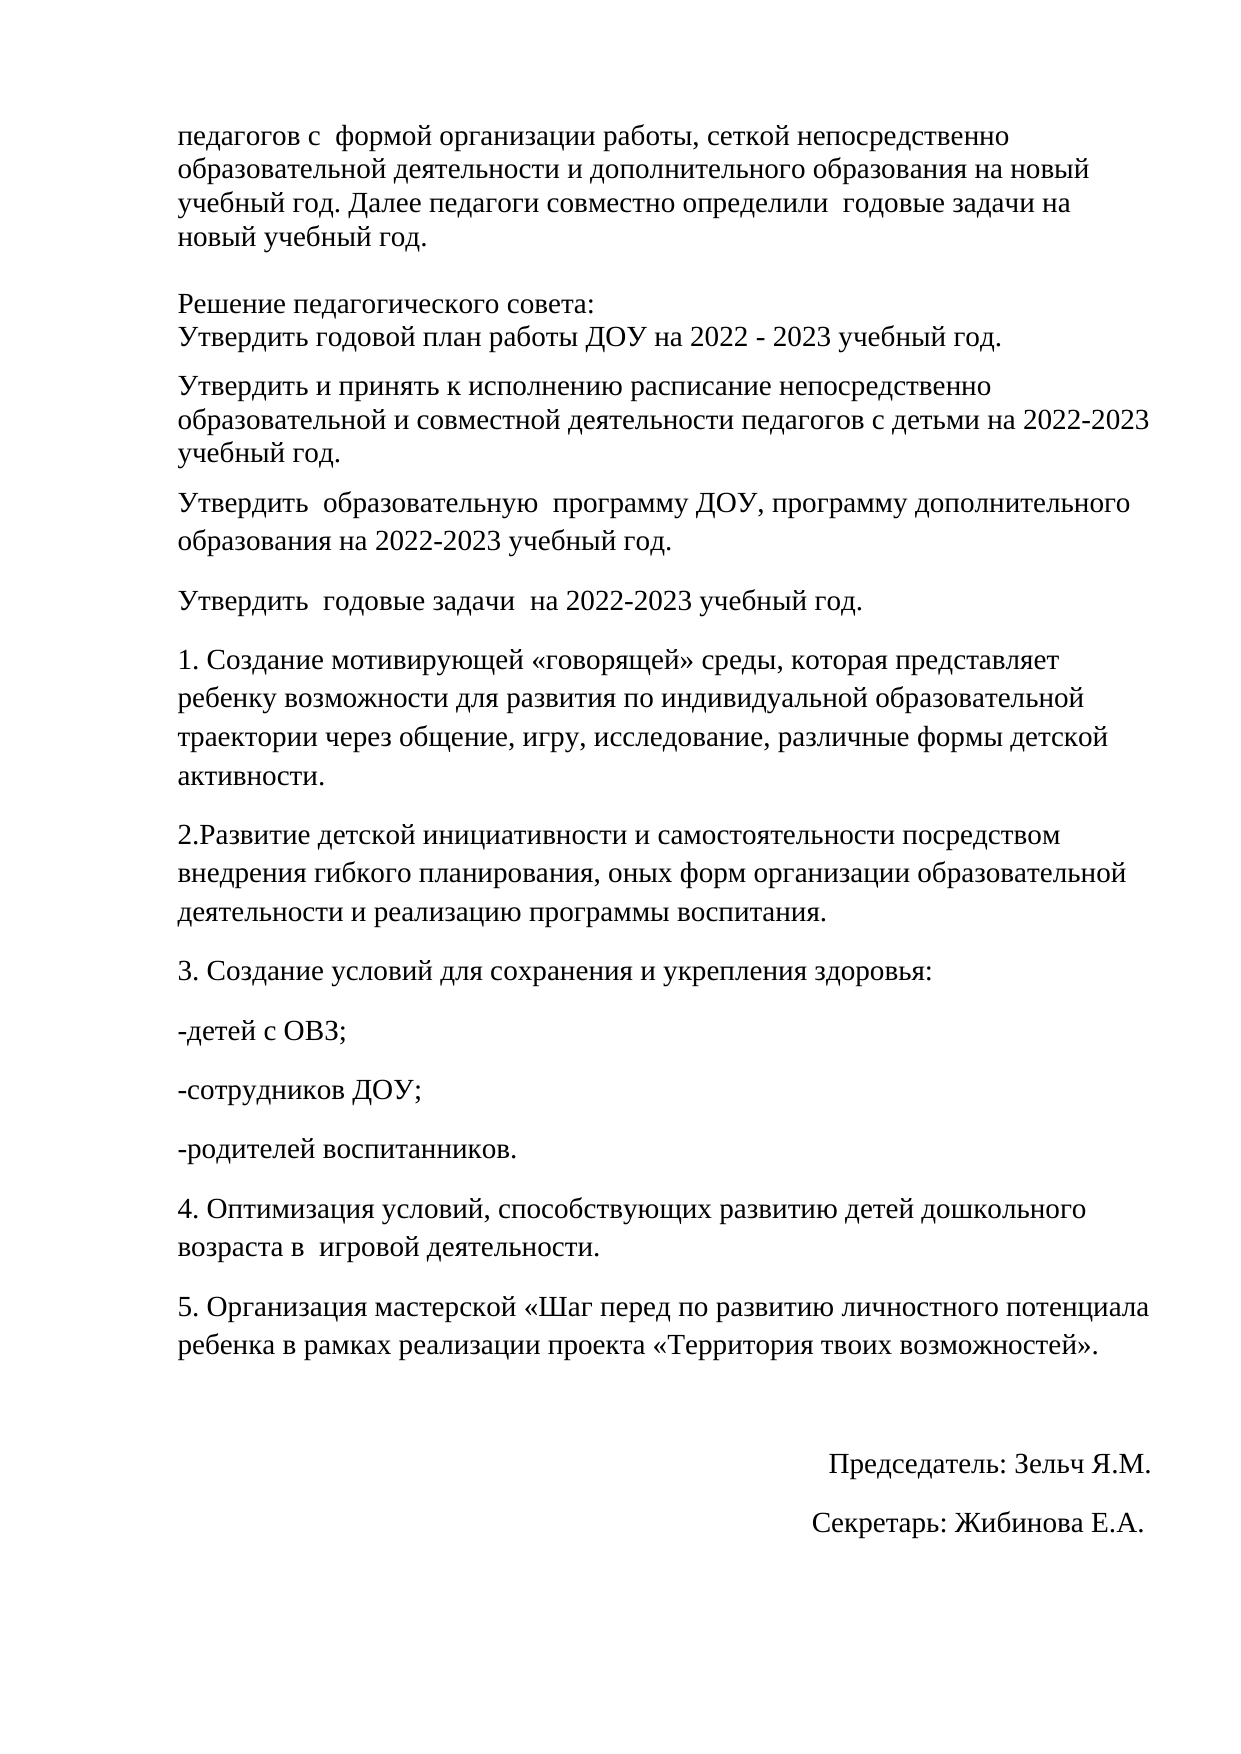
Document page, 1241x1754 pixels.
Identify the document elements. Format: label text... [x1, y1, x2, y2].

text -родителей воспитанников. [177, 1132, 1152, 1165]
text 5. Организация мастерской «Шаг перед по развитию личностного потенциала ребенка в рамках реализации проекта «Территория твоих возможностей». [177, 1289, 1152, 1361]
text Секретарь: Жибинова Е.А. [177, 1506, 1152, 1539]
text педагогов с формой организации работы, сеткой непосредственно образовательной деятельности и дополнительного образования на новый учебный год. Далее педагоги совместно определили годовые задачи на новый учебный год. [177, 118, 1152, 252]
text Утвердить образовательную программу ДОУ, программу дополнительного образования на 2022-2023 учебный год. [177, 485, 1152, 557]
text 3. Создание условий для сохранения и укрепления здоровья: [177, 953, 1152, 987]
text 2.Развитие детской инициативности и самостоятельности посредством внедрения гибкого планирования, оных форм организации образовательной деятельности и реализацию программы воспитания. [177, 817, 1152, 928]
text Утвердить и принять к исполнению расписание непосредственно образовательной и совместной деятельности педагогов с детьми на 2022-2023 учебный год. [177, 368, 1152, 469]
text -детей с ОВЗ; [177, 1013, 1152, 1046]
text 1. Создание мотивирующей «говорящей» среды, которая представляет ребенку возможности для развития по индивидуальной образовательной траектории через общение, игру, исследование, различные формы детской активности. [177, 642, 1152, 791]
text Утвердить годовые задачи на 2022-2023 учебный год. [177, 583, 1152, 616]
text -сотрудников ДОУ; [177, 1072, 1152, 1106]
text Решение педагогического совета: [177, 286, 1152, 319]
text Утвердить годовой план работы ДОУ на 2022 - 2023 учебный год. [177, 319, 1152, 353]
text 4. Оптимизация условий, способствующих развитию детей дошкольного возраста в игровой деятельности. [177, 1191, 1152, 1263]
text Председатель: Зельч Я.М. [177, 1446, 1152, 1480]
